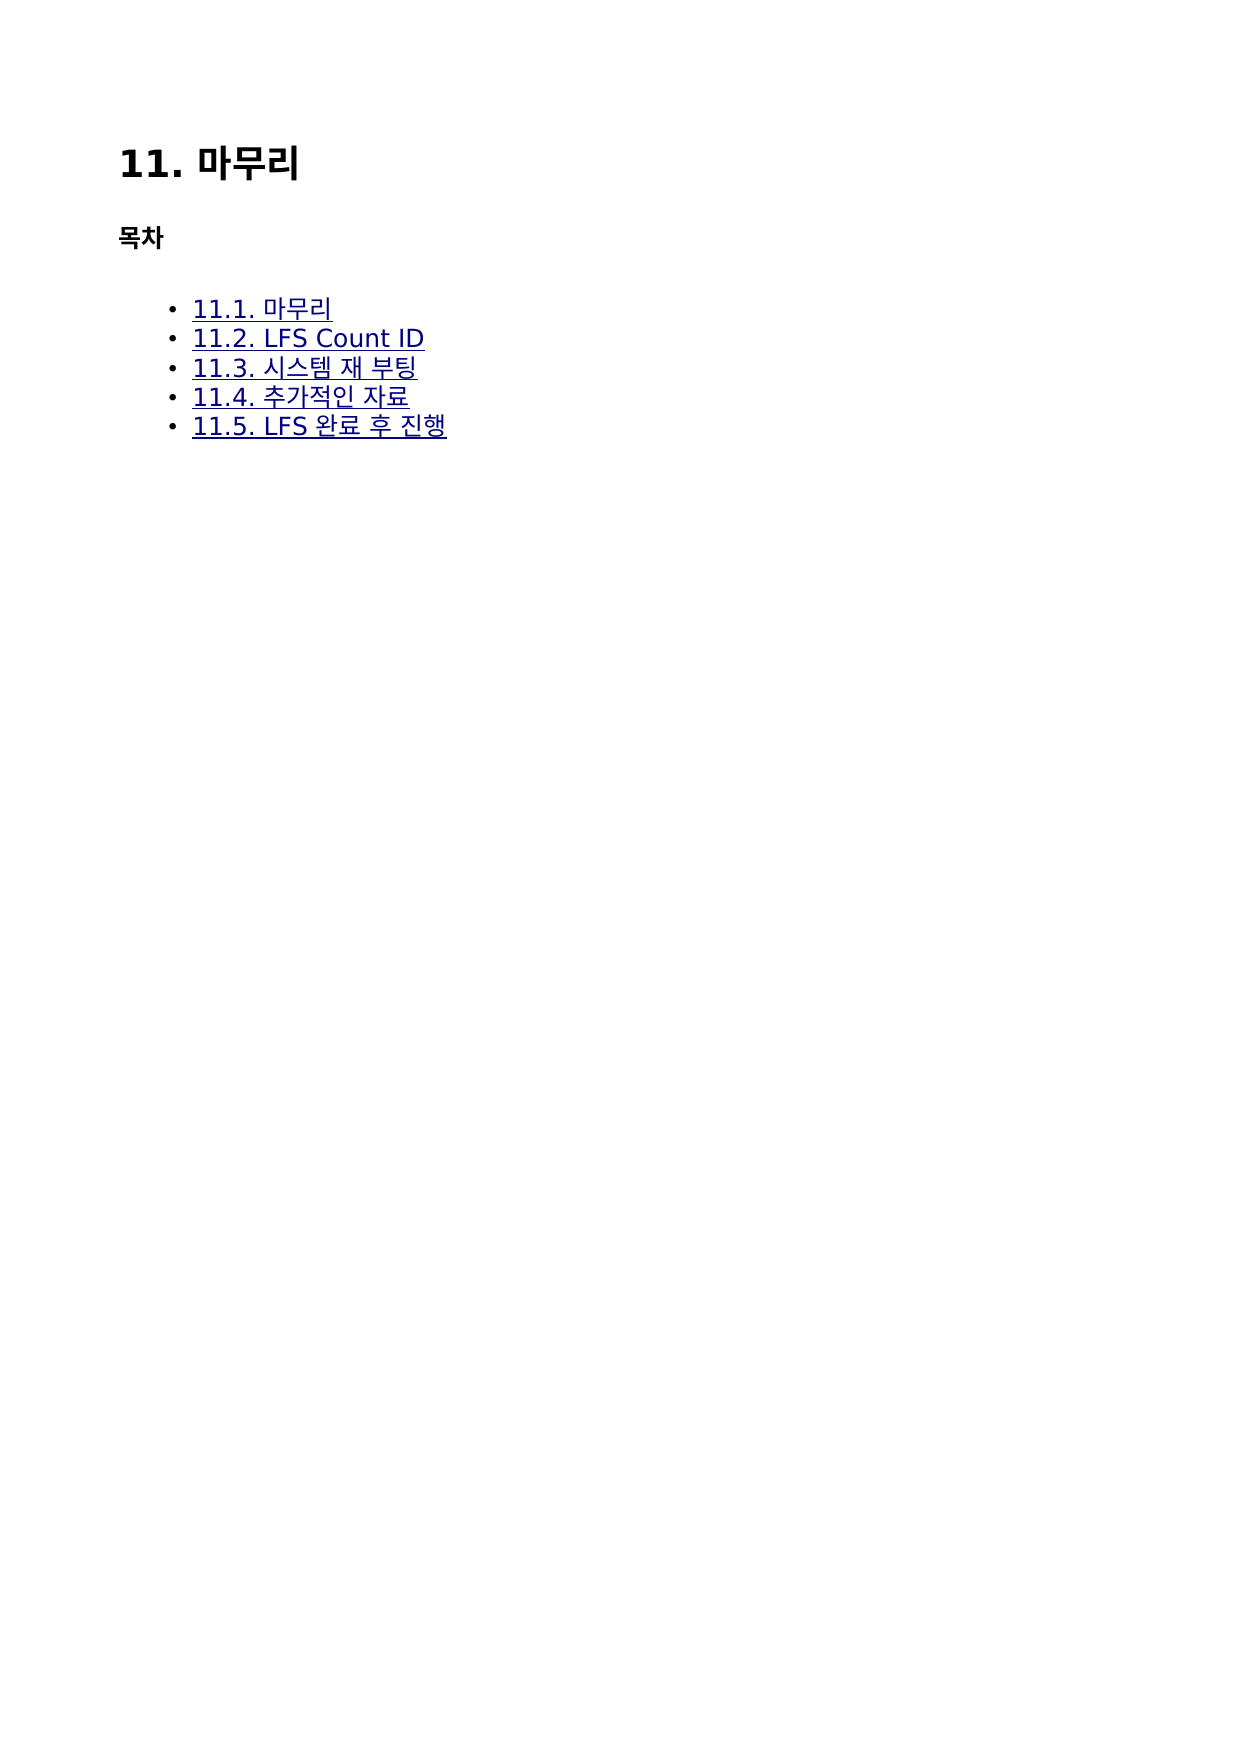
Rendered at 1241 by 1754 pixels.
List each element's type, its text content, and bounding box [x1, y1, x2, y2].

subtitle 11. 마무리 [118, 143, 1122, 187]
list 11.3. 시스템 재 부팅 [177, 354, 1122, 383]
subtitle 목차 [118, 224, 1122, 253]
list 11.1. 마무리 [177, 295, 1122, 324]
list 11.2. LFS Count ID [177, 324, 1122, 354]
list 11.4. 추가적인 자료 [177, 383, 1122, 412]
list 11.5. LFS 완료 후 진행 [177, 412, 1122, 441]
